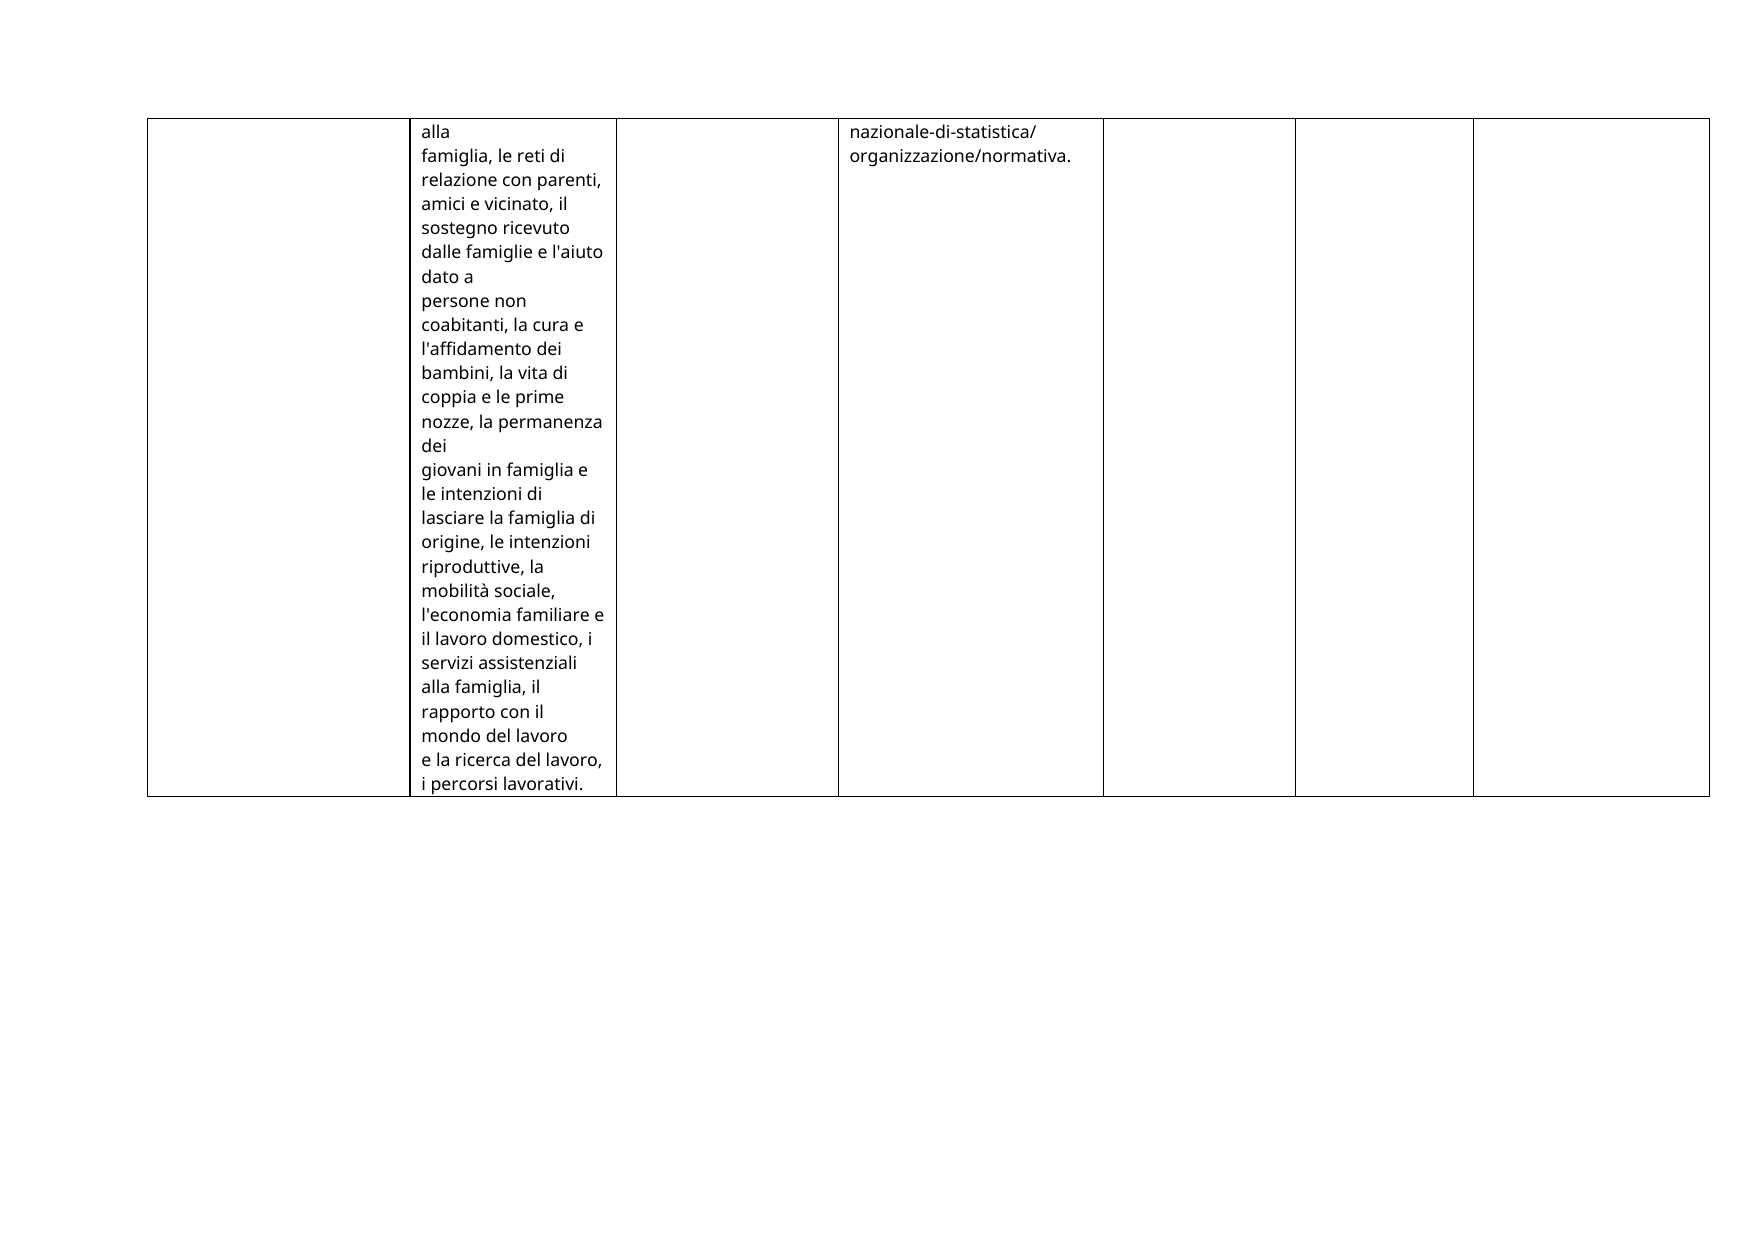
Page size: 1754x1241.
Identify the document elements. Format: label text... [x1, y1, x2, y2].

table_cell [148, 119, 409, 796]
table_cell [617, 119, 838, 796]
table_cell [1104, 119, 1295, 796]
table_cell alla famiglia, le reti di relazione con parenti, amici e vicinato, il sostegno ricevuto dalle famiglie e l'aiuto dato a persone non coabitanti, la cura e l'affidamento dei bambini, la vita di coppia e le prime nozze, la permanenza dei giovani in famiglia e le intenzioni di lasciare la famiglia di origine, le intenzioni riproduttive, la mobilità sociale, l'economia familiare e il lavoro domestico, i servizi assistenziali alla famiglia, il rapporto con il mondo del lavoro e la ricerca del lavoro, i percorsi lavorativi. [411, 119, 616, 796]
table_cell [1474, 119, 1709, 796]
table_cell [1296, 119, 1473, 796]
table_cell nazionale-di-statistica/organizzazione/normativa. [839, 119, 1103, 796]
